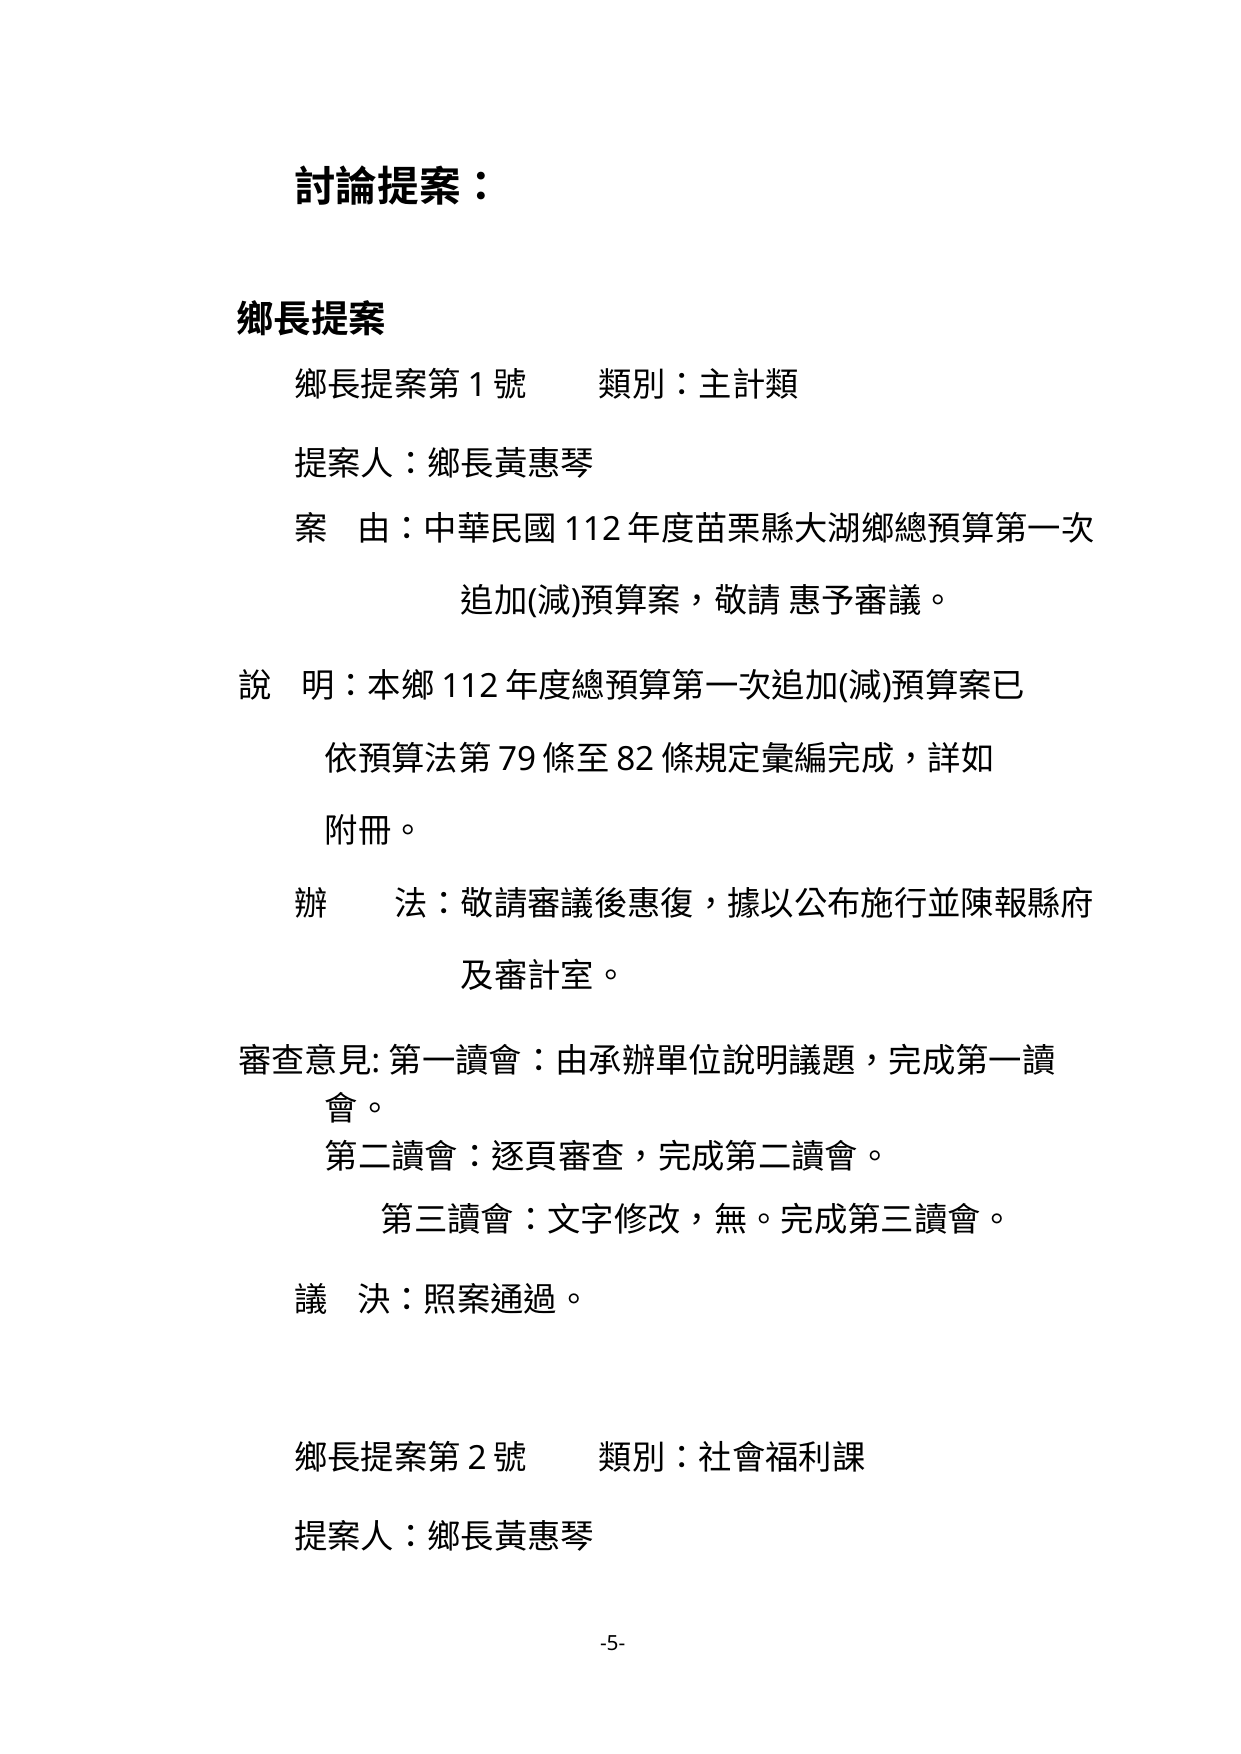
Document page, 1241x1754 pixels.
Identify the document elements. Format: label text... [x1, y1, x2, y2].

text 審查意見: 第一讀會：由承辦單位說明議題，完成第一讀 [177, 1034, 1122, 1082]
title 討論提案： [294, 148, 1122, 214]
text 會。 [177, 1082, 1122, 1130]
text 鄉長提案 [177, 289, 1122, 343]
text 第二讀會：逐頁審查，完成第二讀會。 [177, 1130, 1122, 1178]
text 附冊。 [177, 804, 1122, 852]
text 依預算法第79條至82條規定彙編完成，詳如 [177, 732, 1122, 780]
text 鄉長提案第1號 類別：主計類 [294, 343, 1122, 410]
text 提案人：鄉長黃惠琴 [294, 422, 1122, 489]
text 案 由：中華民國112年度苗栗縣大湖鄉總預算第一次追加(減)預算案，敬請 惠予審議。 [294, 501, 1122, 622]
text 辦 法：敬請審議後惠復，據以公布施行並陳報縣府及審計室。 [294, 877, 1122, 997]
text 說 明：本鄉112年度總預算第一次追加(減)預算案已 [177, 659, 1122, 707]
text 第三讀會：文字修改，無。完成第三讀會。 [294, 1178, 1122, 1245]
text 鄉長提案第2號 類別：社會福利課 [294, 1416, 1122, 1483]
text 議 決：照案通過。 [294, 1258, 1122, 1324]
text 提案人：鄉長黃惠琴 [294, 1495, 1122, 1562]
